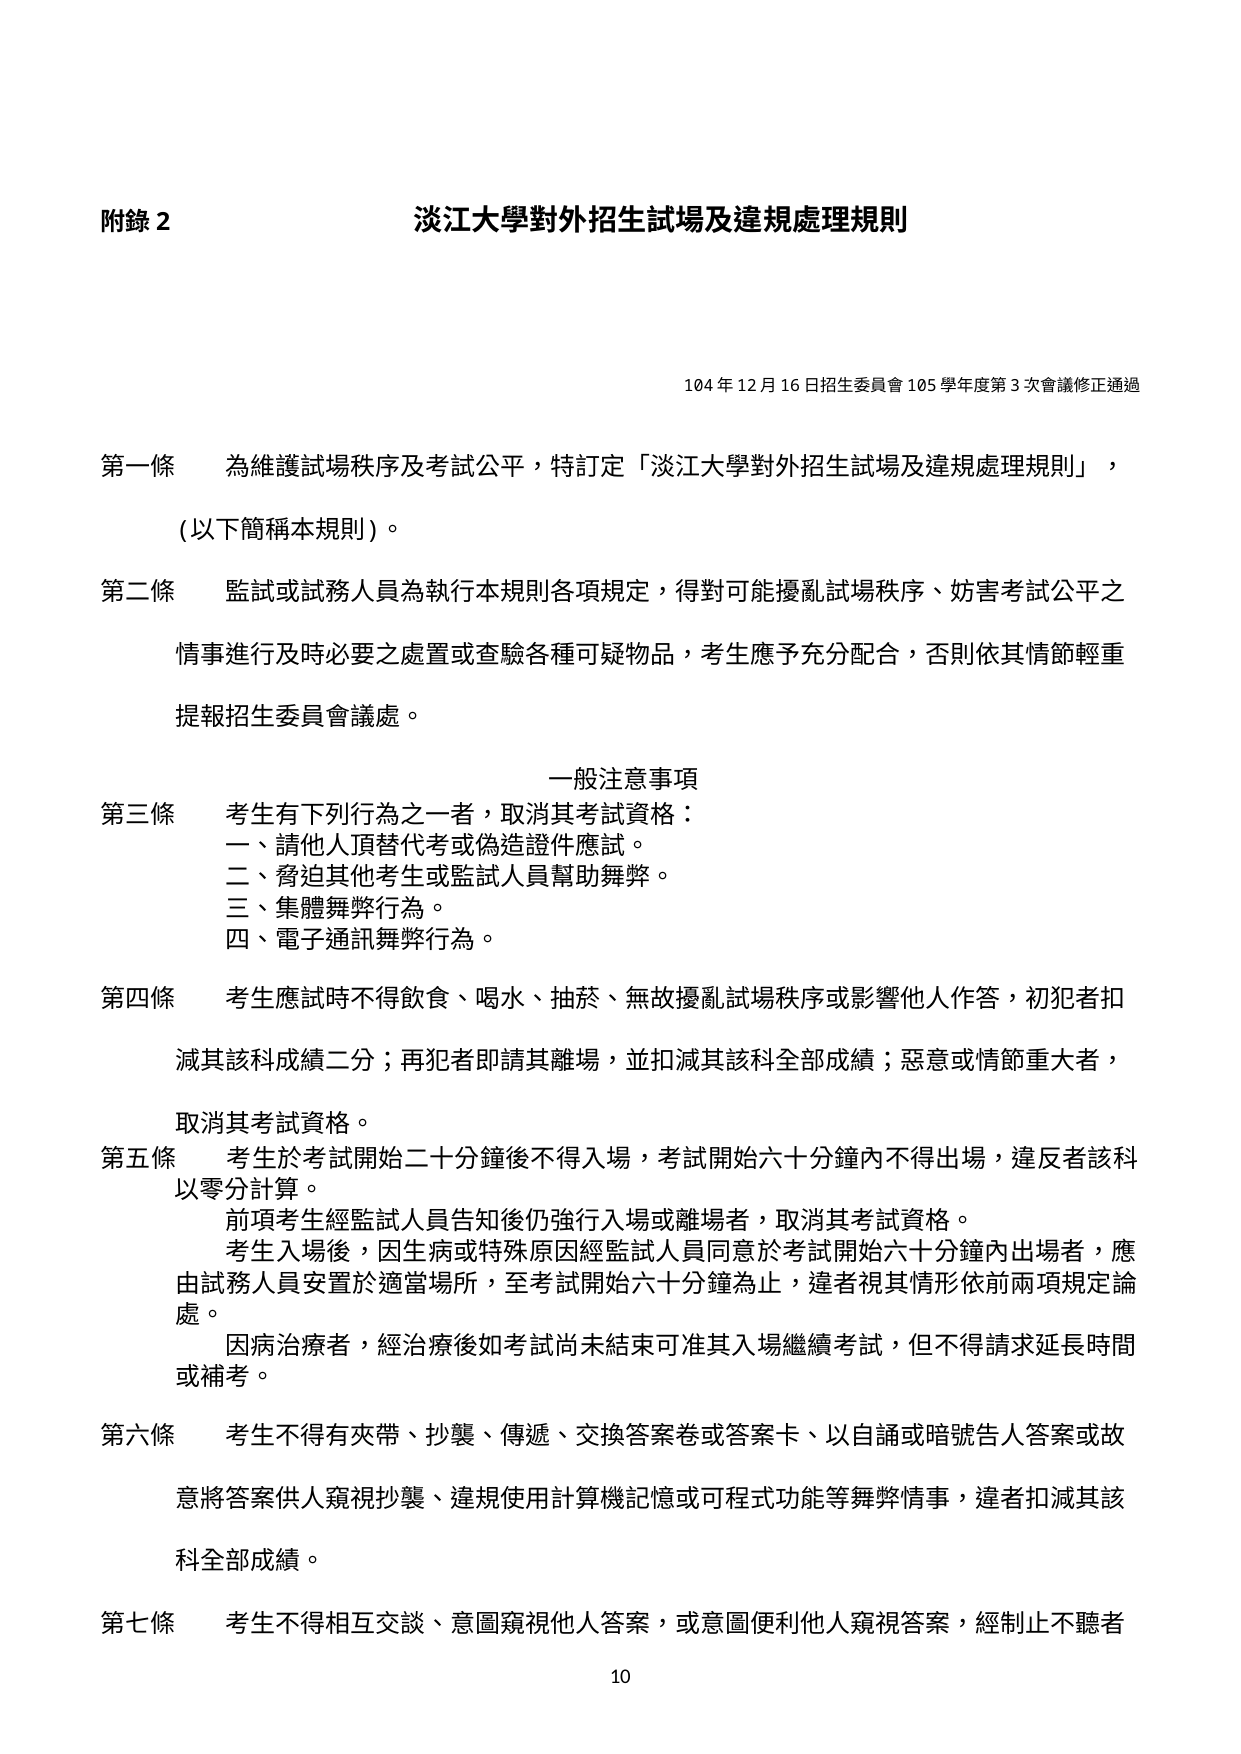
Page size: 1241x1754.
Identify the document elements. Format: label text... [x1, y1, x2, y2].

text 第五條 考生於考試開始二十分鐘後不得入場，考試開始六十分鐘內不得出場，違反者該科以零分計算。 [100, 1142, 1140, 1204]
text 一般注意事項 [106, 736, 1140, 798]
text 第一條 為維護試場秩序及考試公平，特訂定「淡江大學對外招生試場及違規處理規則」，(以下簡稱本規則)。 [100, 423, 1140, 548]
text 二、脅迫其他考生或監試人員幫助舞弊。 [225, 861, 1140, 892]
text 第四條 考生應試時不得飲食、喝水、抽菸、無故擾亂試場秩序或影響他人作答，初犯者扣減其該科成績二分；再犯者即請其離場，並扣減其該科全部成績；惡意或情節重大者，取消其考試資格。 [100, 954, 1140, 1142]
text 前項考生經監試人員告知後仍強行入場或離場者，取消其考試資格。 [175, 1204, 1140, 1236]
text 第二條 監試或試務人員為執行本規則各項規定，得對可能擾亂試場秩序、妨害考試公平之情事進行及時必要之處置或查驗各種可疑物品，考生應予充分配合，否則依其情節輕重提報招生委員會議處。 [100, 548, 1140, 736]
subtitle 附錄2 淡江大學對外招生試場及違規處理規則 [100, 176, 1140, 238]
text 104年12月16日招生委員會105學年度第3次會議修正通過 [100, 342, 1140, 404]
text 四、電子通訊舞弊行為。 [225, 923, 1140, 954]
text 因病治療者，經治療後如考試尚未結束可准其入場繼續考試，但不得請求延長時間或補考。 [175, 1329, 1140, 1392]
text 第三條 考生有下列行為之一者，取消其考試資格： [100, 798, 1140, 829]
text 一、請他人頂替代考或偽造證件應試。 [225, 829, 1140, 861]
text 第六條 考生不得有夾帶、抄襲、傳遞、交換答案卷或答案卡、以自誦或暗號告人答案或故意將答案供人窺視抄襲、違規使用計算機記憶或可程式功能等舞弊情事，違者扣減其該科全部成績。 [100, 1392, 1140, 1579]
text 第七條 考生不得相互交談、意圖窺視他人答案，或意圖便利他人窺視答案，經制止不聽者 [100, 1579, 1140, 1642]
text 考生入場後，因生病或特殊原因經監試人員同意於考試開始六十分鐘內出場者，應由試務人員安置於適當場所，至考試開始六十分鐘為止，違者視其情形依前兩項規定論處。 [175, 1236, 1140, 1329]
text 三、集體舞弊行為。 [225, 892, 1140, 923]
